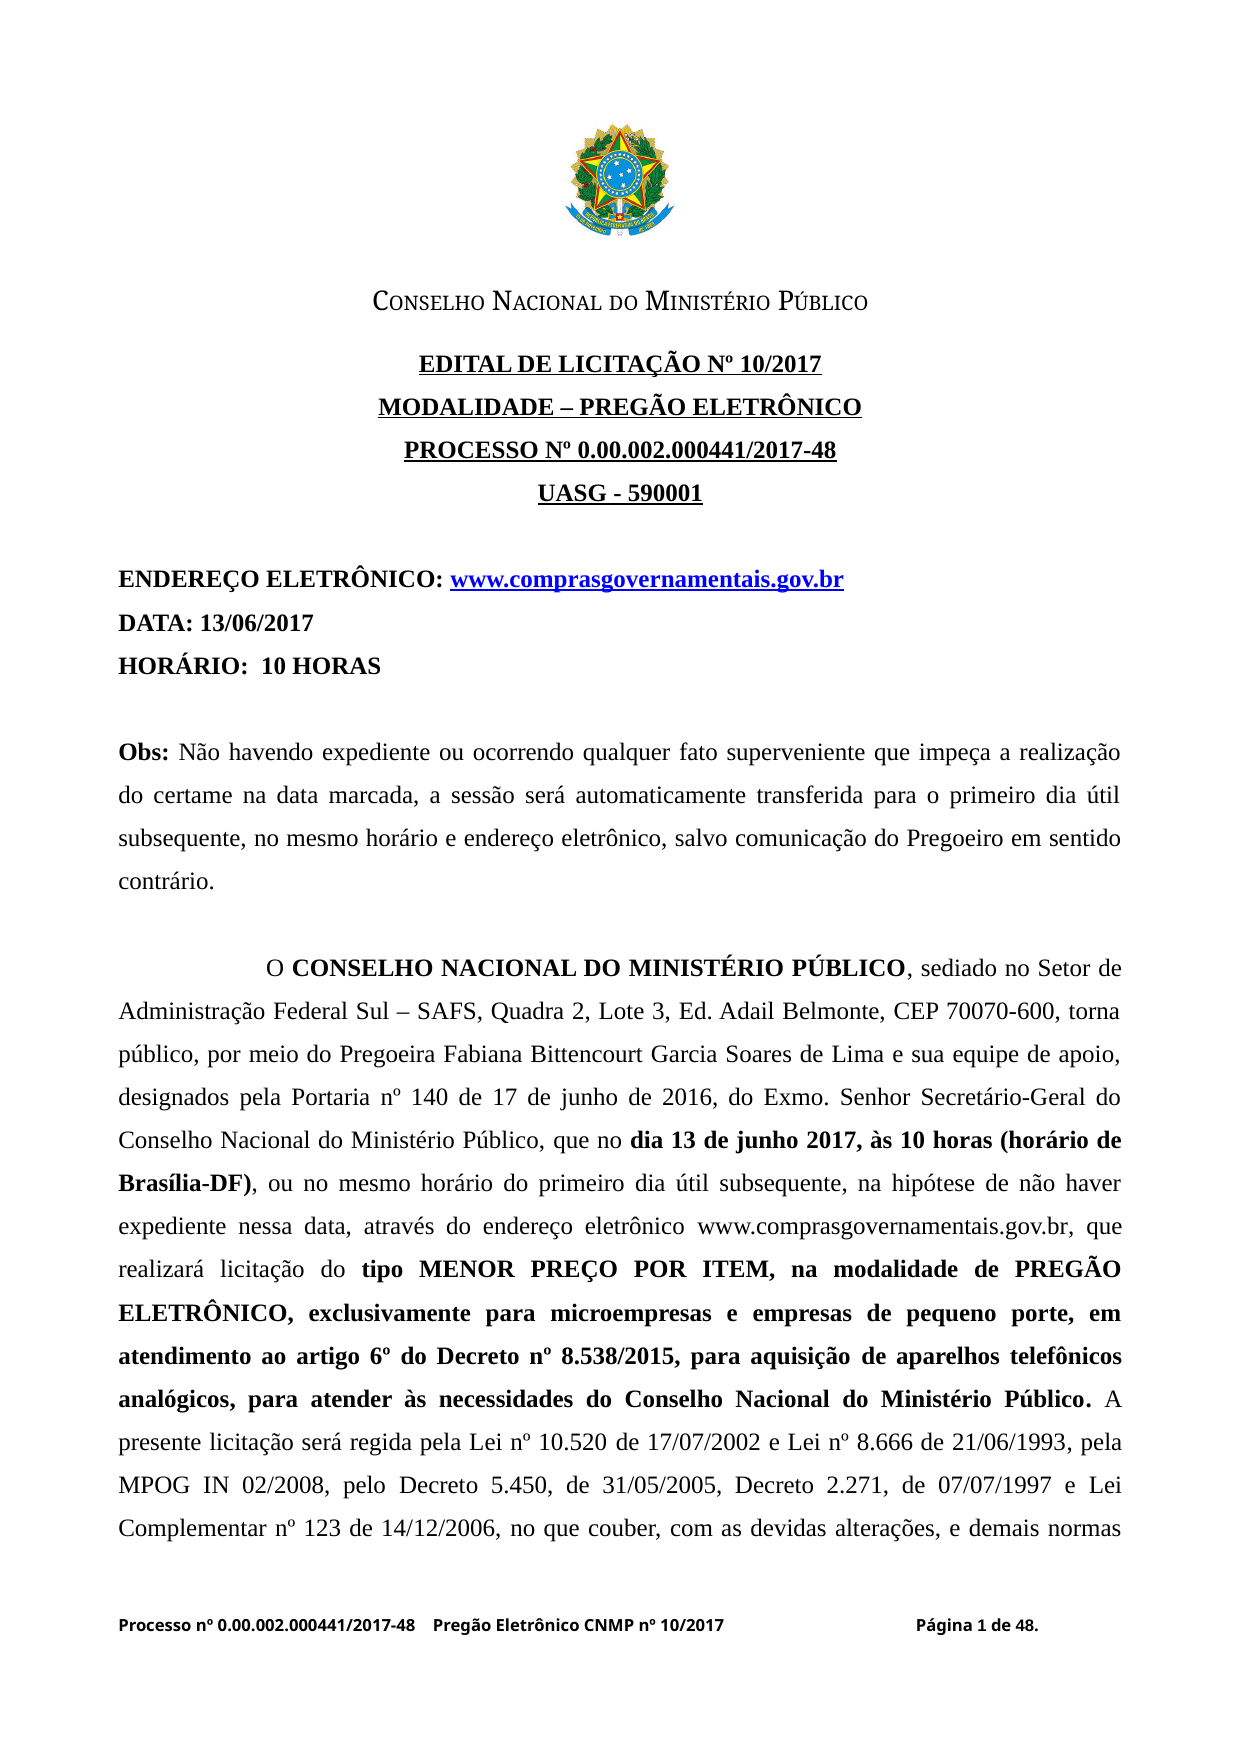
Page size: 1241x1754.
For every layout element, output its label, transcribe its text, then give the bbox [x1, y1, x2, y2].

text DATA: 13/06/2017 [118, 608, 1122, 636]
text O CONSELHO NACIONAL DO MINISTÉRIO PÚBLICO, sediado no Setor de Administração Federal Sul – SAFS, Quadra 2, Lote 3, Ed. Adail Belmonte, CEP 70070-600, torna público, por meio do Pregoeira Fabiana Bittencourt Garcia Soares de Lima e sua equipe de apoio, designados pela Portaria nº 140 de 17 de junho de 2016, do Exmo. Senhor Secretário-Geral do Conselho Nacional do Ministério Público, que no dia 13 de junho 2017, às 10 horas (horário de Brasília-DF), ou no mesmo horário do primeiro dia útil subsequente, na hipótese de não haver expediente nessa data, através do endereço eletrônico www.comprasgovernamentais.gov.br, que realizará licitação do tipo MENOR PREÇO POR ITEM, na modalidade de PREGÃO ELETRÔNICO, exclusivamente para microempresas e empresas de pequeno porte, em atendimento ao artigo 6º do Decreto nº 8.538/2015, para aquisição de aparelhos telefônicos analógicos, para atender às necessidades do Conselho Nacional do Ministério Público. A presente licitação será regida pela Lei nº 10.520 de 17/07/2002 e Lei nº 8.666 de 21/06/1993, pela MPOG IN 02/2008, pelo Decreto 5.450, de 31/05/2005, Decreto 2.271, de 07/07/1997 e Lei Complementar nº 123 de 14/12/2006, no que couber, com as devidas alterações, e demais normas [118, 953, 1122, 1542]
text MODALIDADE – PREGÃO ELETRÔNICO [118, 392, 1122, 421]
text EDITAL DE LICITAÇÃO Nº 10/2017 [118, 349, 1122, 378]
text Obs: Não havendo expediente ou ocorrendo qualquer fato superveniente que impeça a realização do certame na data marcada, a sessão será automaticamente transferida para o primeiro dia útil subsequente, no mesmo horário e endereço eletrônico, salvo comunicação do Pregoeiro em sentido contrário. [118, 737, 1122, 895]
text PROCESSO Nº 0.00.002.000441/2017-48 [118, 435, 1122, 464]
text ENDEREÇO ELETRÔNICO: www.comprasgovernamentais.gov.br [118, 564, 1122, 593]
text UASG - 590001 [118, 478, 1122, 507]
text HORÁRIO: 10 HORAS [118, 651, 1122, 679]
